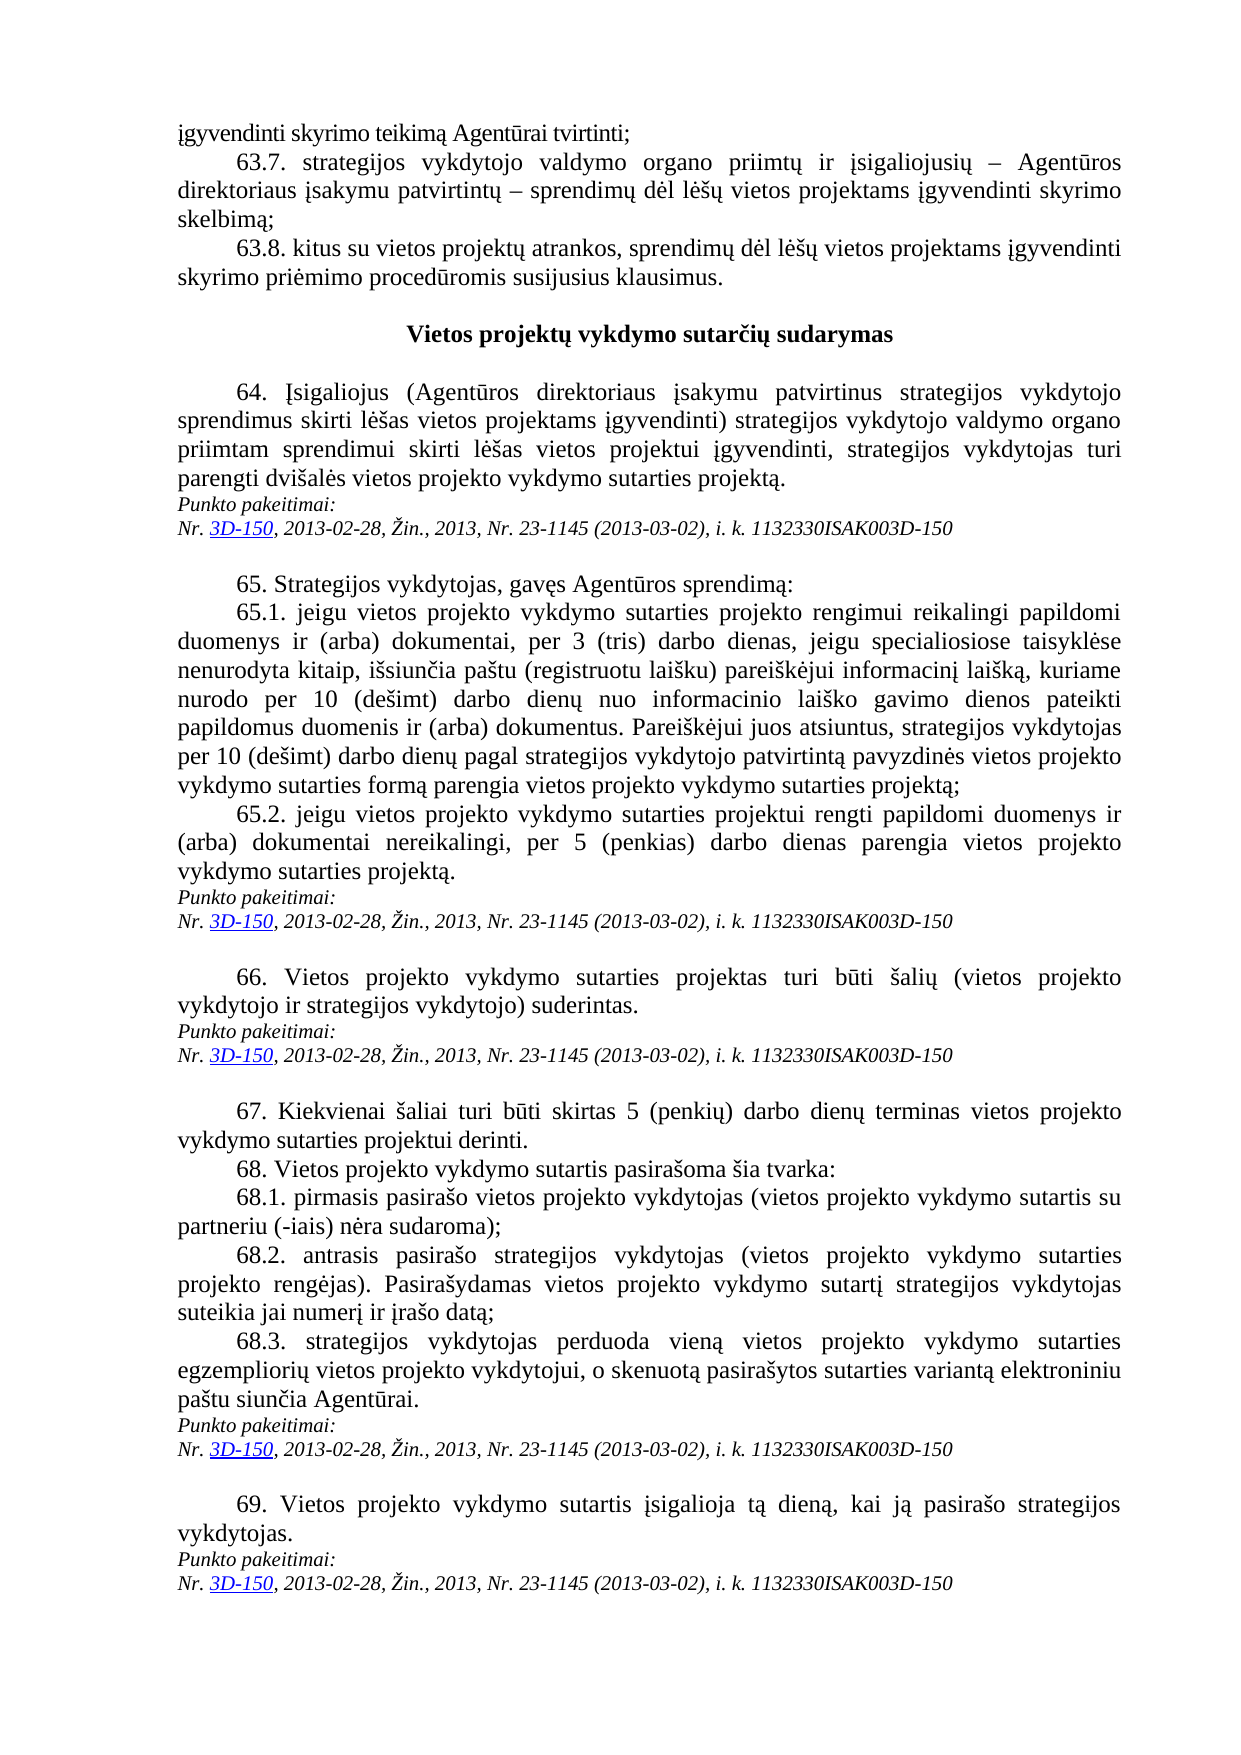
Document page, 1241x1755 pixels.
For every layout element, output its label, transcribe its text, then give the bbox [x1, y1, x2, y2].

text Punkto pakeitimai: [177, 1019, 1122, 1043]
text Nr. 3D-150, 2013-02-28, Žin., 2013, Nr. 23-1145 (2013-03-02), i. k. 1132330ISAK003D-150 [177, 1043, 1122, 1067]
text Nr. 3D-150, 2013-02-28, Žin., 2013, Nr. 23-1145 (2013-03-02), i. k. 1132330ISAK003D-150 [177, 1571, 1122, 1595]
text Punkto pakeitimai: [177, 492, 1122, 516]
text Punkto pakeitimai: [177, 1547, 1122, 1571]
text 64. Įsigaliojus (Agentūros direktoriaus įsakymu patvirtinus strategijos vykdytojo sprendimus skirti lėšas vietos projektams įgyvendinti) strategijos vykdytojo valdymo organo priimtam sprendimui skirti lėšas vietos projektui įgyvendinti, strategijos vykdytojas turi parengti dvišalės vietos projekto vykdymo sutarties projektą. [177, 377, 1122, 492]
text įgyvendinti skyrimo teikimą Agentūrai tvirtinti; [177, 118, 1122, 147]
text 68.3. strategijos vykdytojas perduoda vieną vietos projekto vykdymo sutarties egzempliorių vietos projekto vykdytojui, o skenuotą pasirašytos sutarties variantą elektroniniu paštu siunčia Agentūrai. [177, 1326, 1122, 1412]
text 65.2. jeigu vietos projekto vykdymo sutarties projektui rengti papildomi duomenys ir (arba) dokumentai nereikalingi, per 5 (penkias) darbo dienas parengia vietos projekto vykdymo sutarties projektą. [177, 799, 1122, 885]
text Nr. 3D-150, 2013-02-28, Žin., 2013, Nr. 23-1145 (2013-03-02), i. k. 1132330ISAK003D-150 [177, 1437, 1122, 1461]
text 68.1. pirmasis pasirašo vietos projekto vykdytojas (vietos projekto vykdymo sutartis su partneriu (-iais) nėra sudaroma); [177, 1182, 1122, 1240]
text Vietos projektų vykdymo sutarčių sudarymas [177, 319, 1122, 348]
text Nr. 3D-150, 2013-02-28, Žin., 2013, Nr. 23-1145 (2013-03-02), i. k. 1132330ISAK003D-150 [177, 516, 1122, 540]
text 66. Vietos projekto vykdymo sutarties projektas turi būti šalių (vietos projekto vykdytojo ir strategijos vykdytojo) suderintas. [177, 962, 1122, 1019]
text Nr. 3D-150, 2013-02-28, Žin., 2013, Nr. 23-1145 (2013-03-02), i. k. 1132330ISAK003D-150 [177, 909, 1122, 933]
text 68.2. antrasis pasirašo strategijos vykdytojas (vietos projekto vykdymo sutarties projekto rengėjas). Pasirašydamas vietos projekto vykdymo sutartį strategijos vykdytojas suteikia jai numerį ir įrašo datą; [177, 1240, 1122, 1326]
text 63.7. strategijos vykdytojo valdymo organo priimtų ir įsigaliojusių – Agentūros direktoriaus įsakymu patvirtintų – sprendimų dėl lėšų vietos projektams įgyvendinti skyrimo skelbimą; [177, 147, 1122, 233]
text 69. Vietos projekto vykdymo sutartis įsigalioja tą dieną, kai ją pasirašo strategijos vykdytojas. [177, 1489, 1122, 1547]
text 67. Kiekvienai šaliai turi būti skirtas 5 (penkių) darbo dienų terminas vietos projekto vykdymo sutarties projektui derinti. [177, 1096, 1122, 1154]
text 68. Vietos projekto vykdymo sutartis pasirašoma šia tvarka: [177, 1154, 1122, 1182]
text 65.1. jeigu vietos projekto vykdymo sutarties projekto rengimui reikalingi papildomi duomenys ir (arba) dokumentai, per 3 (tris) darbo dienas, jeigu specialiosiose taisyklėse nenurodyta kitaip, išsiunčia paštu (registruotu laišku) pareiškėjui informacinį laišką, kuriame nurodo per 10 (dešimt) darbo dienų nuo informacinio laiško gavimo dienos pateikti papildomus duomenis ir (arba) dokumentus. Pareiškėjui juos atsiuntus, strategijos vykdytojas per 10 (dešimt) darbo dienų pagal strategijos vykdytojo patvirtintą pavyzdinės vietos projekto vykdymo sutarties formą parengia vietos projekto vykdymo sutarties projektą; [177, 597, 1122, 799]
text 63.8. kitus su vietos projektų atrankos, sprendimų dėl lėšų vietos projektams įgyvendinti skyrimo priėmimo procedūromis susijusius klausimus. [177, 233, 1122, 291]
text 65. Strategijos vykdytojas, gavęs Agentūros sprendimą: [177, 569, 1122, 597]
text Punkto pakeitimai: [177, 1412, 1122, 1437]
text Punkto pakeitimai: [177, 885, 1122, 909]
